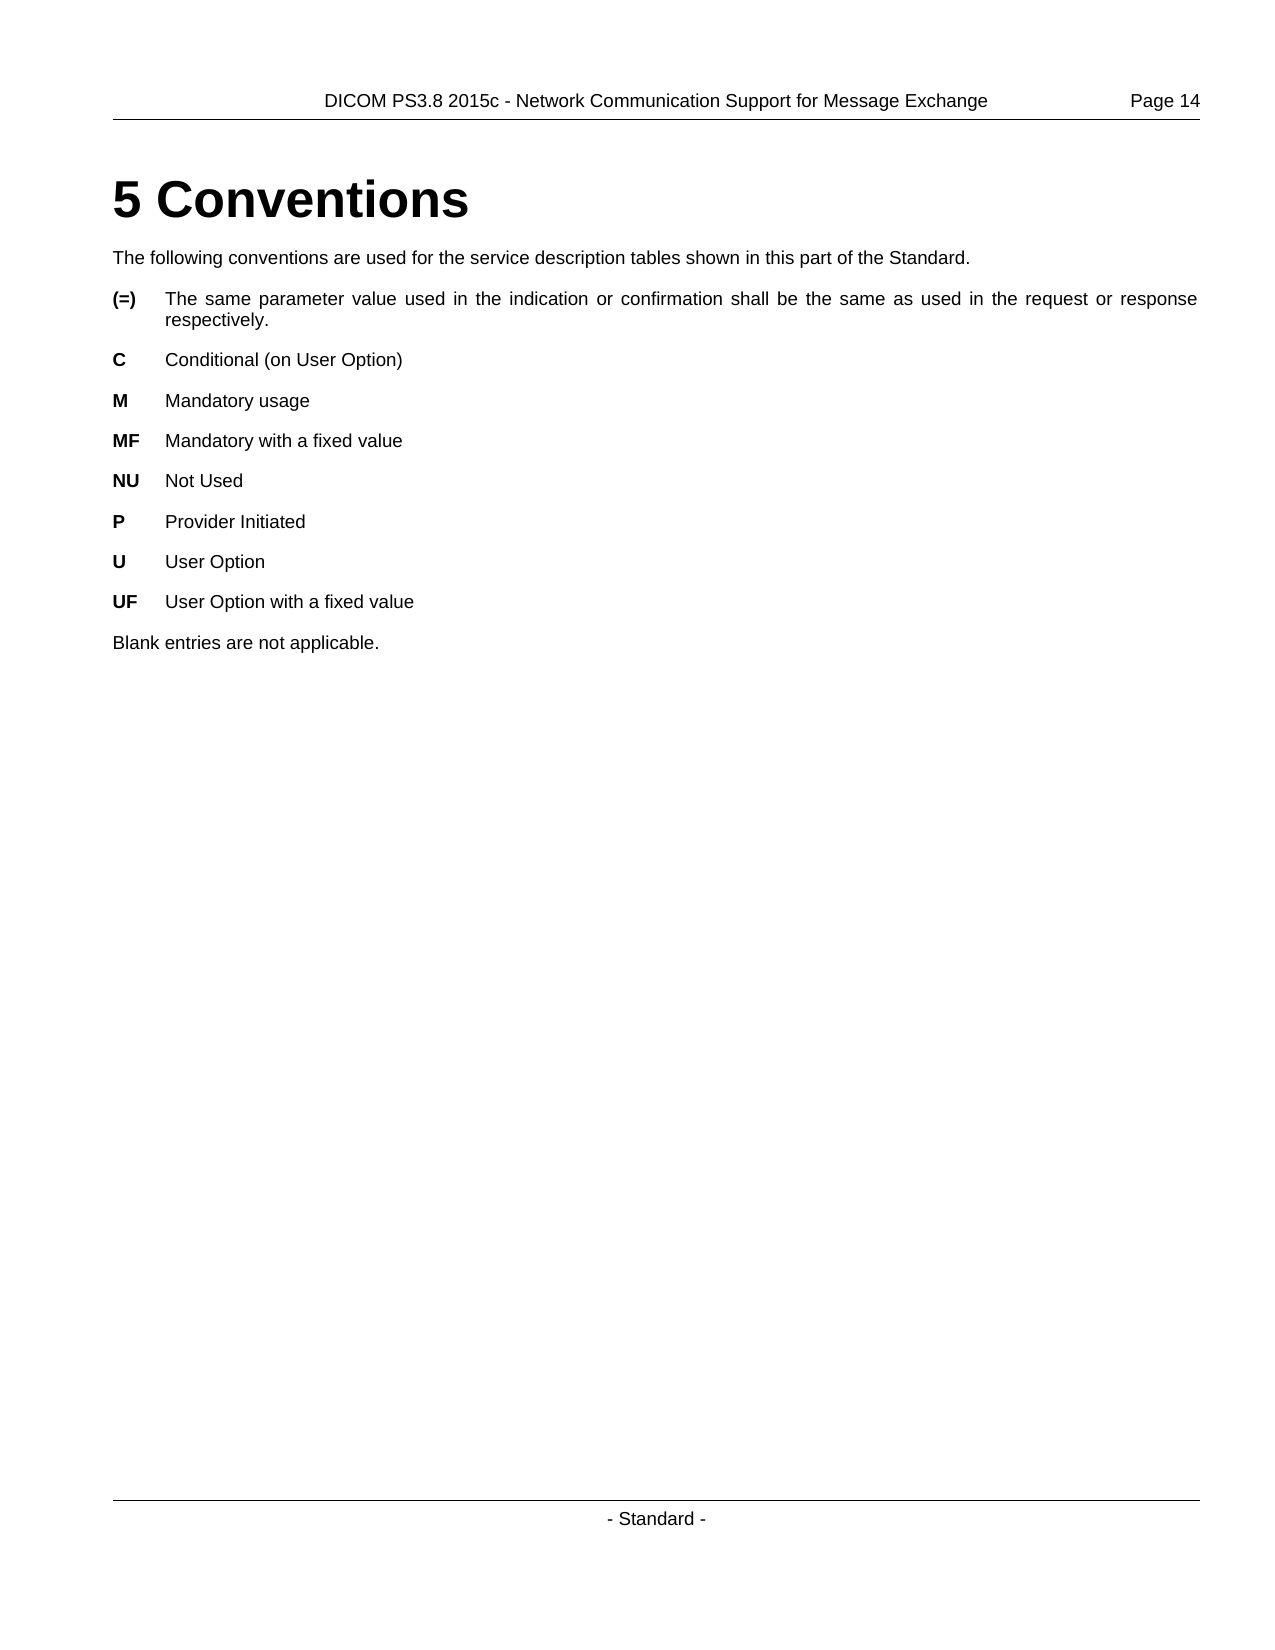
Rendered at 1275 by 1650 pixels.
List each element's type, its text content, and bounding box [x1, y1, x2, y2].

text The following conventions are used for the service description tables shown in this part of the Standard. [112, 247, 1200, 269]
text MF Mandatory with a fixed value [112, 430, 1200, 451]
text C Conditional (on User Option) [112, 349, 1200, 371]
text 5 Conventions [112, 169, 1200, 228]
text NU Not Used [112, 470, 1200, 492]
text U User Option [112, 551, 1200, 572]
text (=) The same parameter value used in the indication or confirmation shall be the same as used in the request or response respectively. [112, 287, 1200, 331]
text Blank entries are not applicable. [112, 631, 1200, 653]
text M Mandatory usage [112, 389, 1200, 411]
text P Provider Initiated [112, 511, 1200, 532]
text UF User Option with a fixed value [112, 591, 1200, 613]
